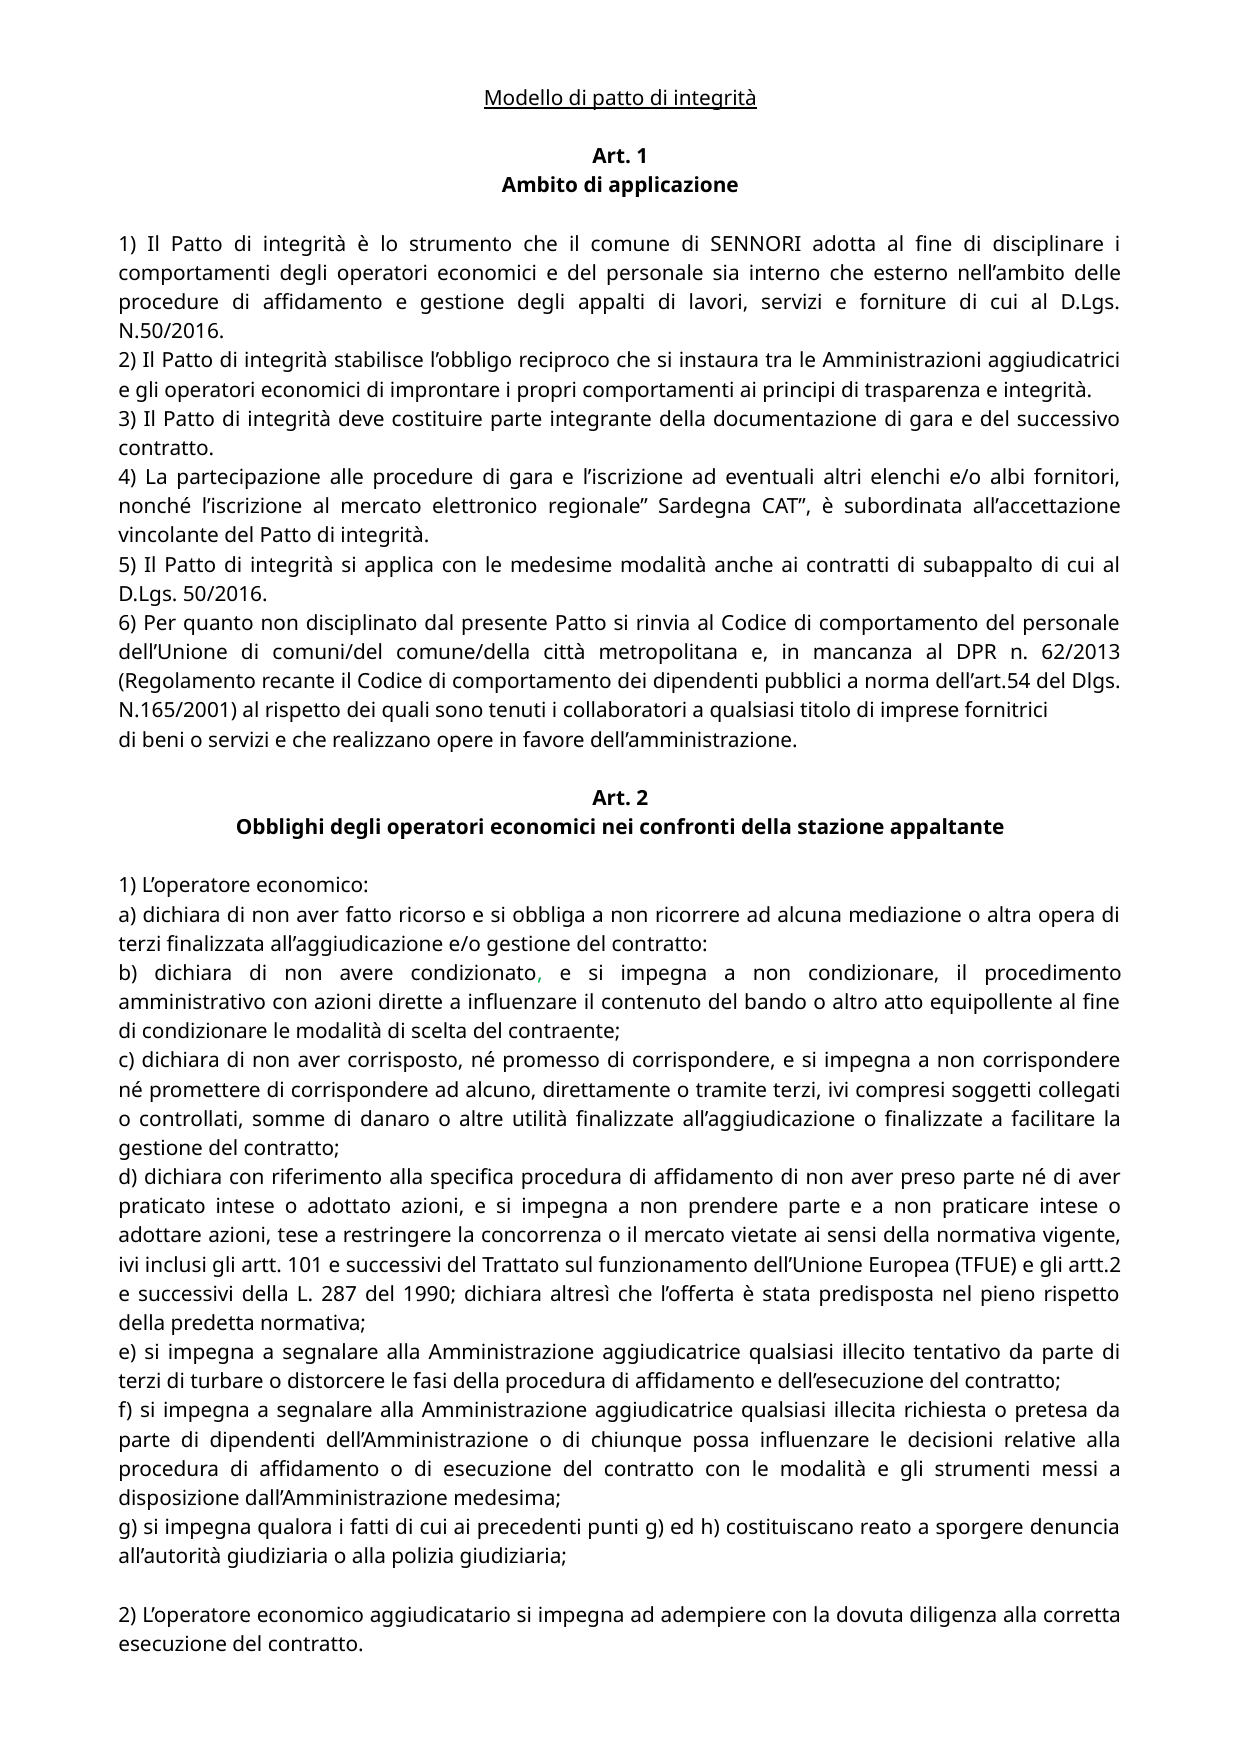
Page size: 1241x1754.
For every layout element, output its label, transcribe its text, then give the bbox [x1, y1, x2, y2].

text 3) Il Patto di integrità deve costituire parte integrante della documentazione di gara e del successivo contratto. [118, 403, 1122, 461]
text e) si impegna a segnalare alla Amministrazione aggiudicatrice qualsiasi illecito tentativo da parte di terzi di turbare o distorcere le fasi della procedura di affidamento e dell’esecuzione del contratto; [118, 1336, 1122, 1395]
text 4) La partecipazione alle procedure di gara e l’iscrizione ad eventuali altri elenchi e/o albi fornitori, nonché l’iscrizione al mercato elettronico regionale” Sardegna CAT”, è subordinata all’accettazione vincolante del Patto di integrità. [118, 461, 1122, 549]
text f) si impegna a segnalare alla Amministrazione aggiudicatrice qualsiasi illecita richiesta o pretesa da parte di dipendenti dell’Amministrazione o di chiunque possa influenzare le decisioni relative alla procedura di affidamento o di esecuzione del contratto con le modalità e gli strumenti messi a disposizione dall’Amministrazione medesima; [118, 1395, 1122, 1511]
text b) dichiara di non avere condizionato, e si impegna a non condizionare, il procedimento amministrativo con azioni dirette a influenzare il contenuto del bando o altro atto equipollente al fine di condizionare le modalità di scelta del contraente; [118, 957, 1122, 1045]
text 1) Il Patto di integrità è lo strumento che il comune di SENNORI adotta al fine di disciplinare i comportamenti degli operatori economici e del personale sia interno che esterno nell’ambito delle procedure di affidamento e gestione degli appalti di lavori, servizi e forniture di cui al D.Lgs. N.50/2016. [118, 228, 1122, 345]
text 6) Per quanto non disciplinato dal presente Patto si rinvia al Codice di comportamento del personale dell’Unione di comuni/del comune/della città metropolitana e, in mancanza al DPR n. 62/2013 (Regolamento recante il Codice di comportamento dei dipendenti pubblici a norma dell’art.54 del Dlgs. N.165/2001) al rispetto dei quali sono tenuti i collaboratori a qualsiasi titolo di imprese fornitrici [118, 607, 1122, 724]
text 5) Il Patto di integrità si applica con le medesime modalità anche ai contratti di subappalto di cui al D.Lgs. 50/2016. [118, 549, 1122, 607]
text Obblighi degli operatori economici nei confronti della stazione appaltante [118, 811, 1122, 841]
text Modello di patto di integrità [118, 83, 1122, 111]
text 1) L’operatore economico: [118, 870, 1122, 899]
text di beni o servizi e che realizzano opere in favore dell’amministrazione. [118, 724, 1122, 753]
text g) si impegna qualora i fatti di cui ai precedenti punti g) ed h) costituiscano reato a sporgere denuncia all’autorità giudiziaria o alla polizia giudiziaria; [118, 1511, 1122, 1570]
text Art. 2 [118, 782, 1122, 811]
text 2) L’operatore economico aggiudicatario si impegna ad adempiere con la dovuta diligenza alla corretta esecuzione del contratto. [118, 1599, 1122, 1657]
text a) dichiara di non aver fatto ricorso e si obbliga a non ricorrere ad alcuna mediazione o altra opera di terzi finalizzata all’aggiudicazione e/o gestione del contratto: [118, 899, 1122, 957]
text 2) Il Patto di integrità stabilisce l’obbligo reciproco che si instaura tra le Amministrazioni aggiudicatrici e gli operatori economici di improntare i propri comportamenti ai principi di trasparenza e integrità. [118, 345, 1122, 403]
text c) dichiara di non aver corrisposto, né promesso di corrispondere, e si impegna a non corrispondere né promettere di corrispondere ad alcuno, direttamente o tramite terzi, ivi compresi soggetti collegati o controllati, somme di danaro o altre utilità finalizzate all’aggiudicazione o finalizzate a facilitare la gestione del contratto; [118, 1045, 1122, 1161]
text d) dichiara con riferimento alla specifica procedura di affidamento di non aver preso parte né di aver praticato intese o adottato azioni, e si impegna a non prendere parte e a non praticare intese o adottare azioni, tese a restringere la concorrenza o il mercato vietate ai sensi della normativa vigente, ivi inclusi gli artt. 101 e successivi del Trattato sul funzionamento dell’Unione Europea (TFUE) e gli artt.2 e successivi della L. 287 del 1990; dichiara altresì che l’offerta è stata predisposta nel pieno rispetto della predetta normativa; [118, 1161, 1122, 1336]
text Art. 1 [118, 141, 1122, 170]
text Ambito di applicazione [118, 170, 1122, 199]
